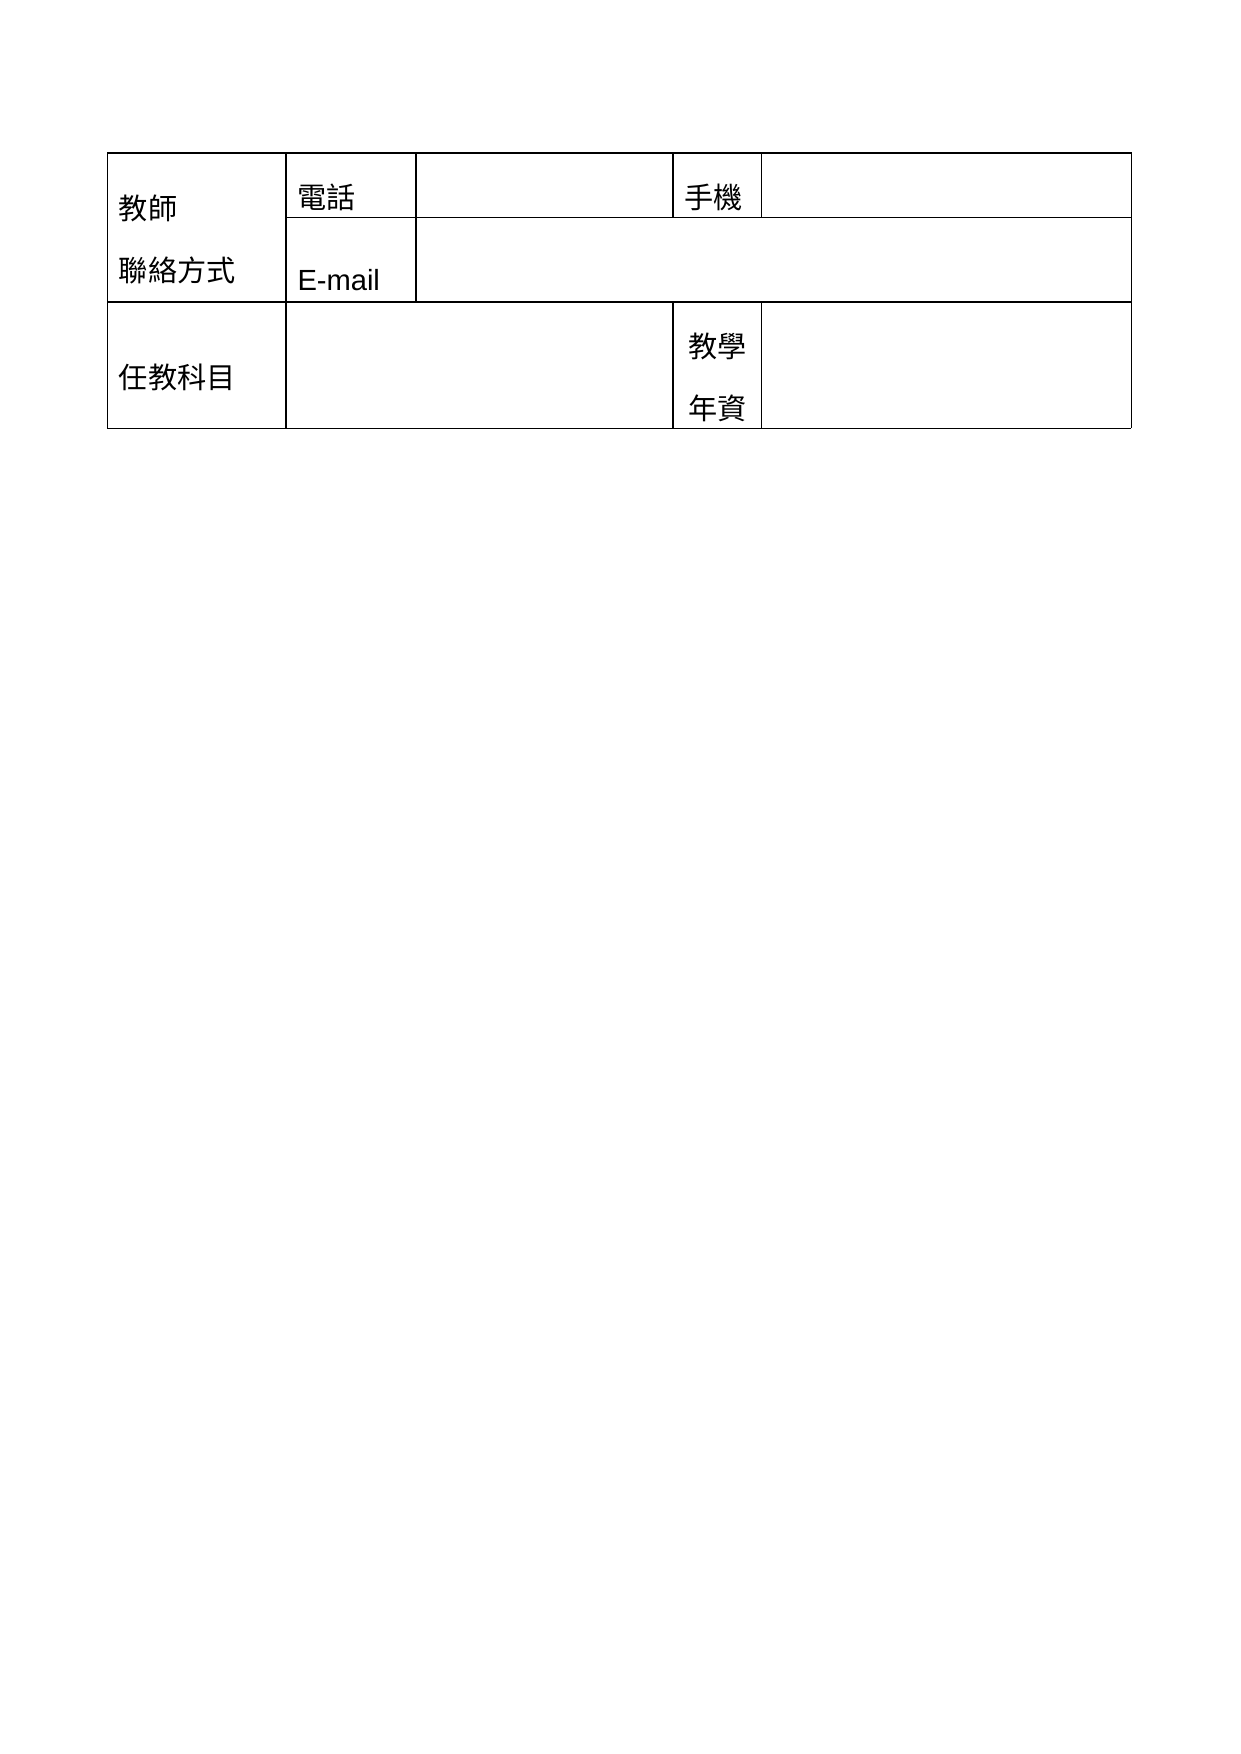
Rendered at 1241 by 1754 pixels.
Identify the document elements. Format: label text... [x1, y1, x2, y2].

table_cell E-mail [287, 218, 415, 301]
table_cell [417, 218, 1131, 301]
table_cell [287, 303, 672, 428]
table_cell [762, 154, 1131, 216]
table_cell 手機 [674, 154, 761, 216]
table_cell [762, 303, 1131, 428]
table_cell 電話 [287, 154, 415, 216]
table_cell 教師 聯絡方式 [108, 154, 285, 301]
table_cell 教學 年資 [674, 303, 761, 428]
table_cell [417, 154, 672, 216]
table_cell 任教科目 [108, 303, 285, 428]
